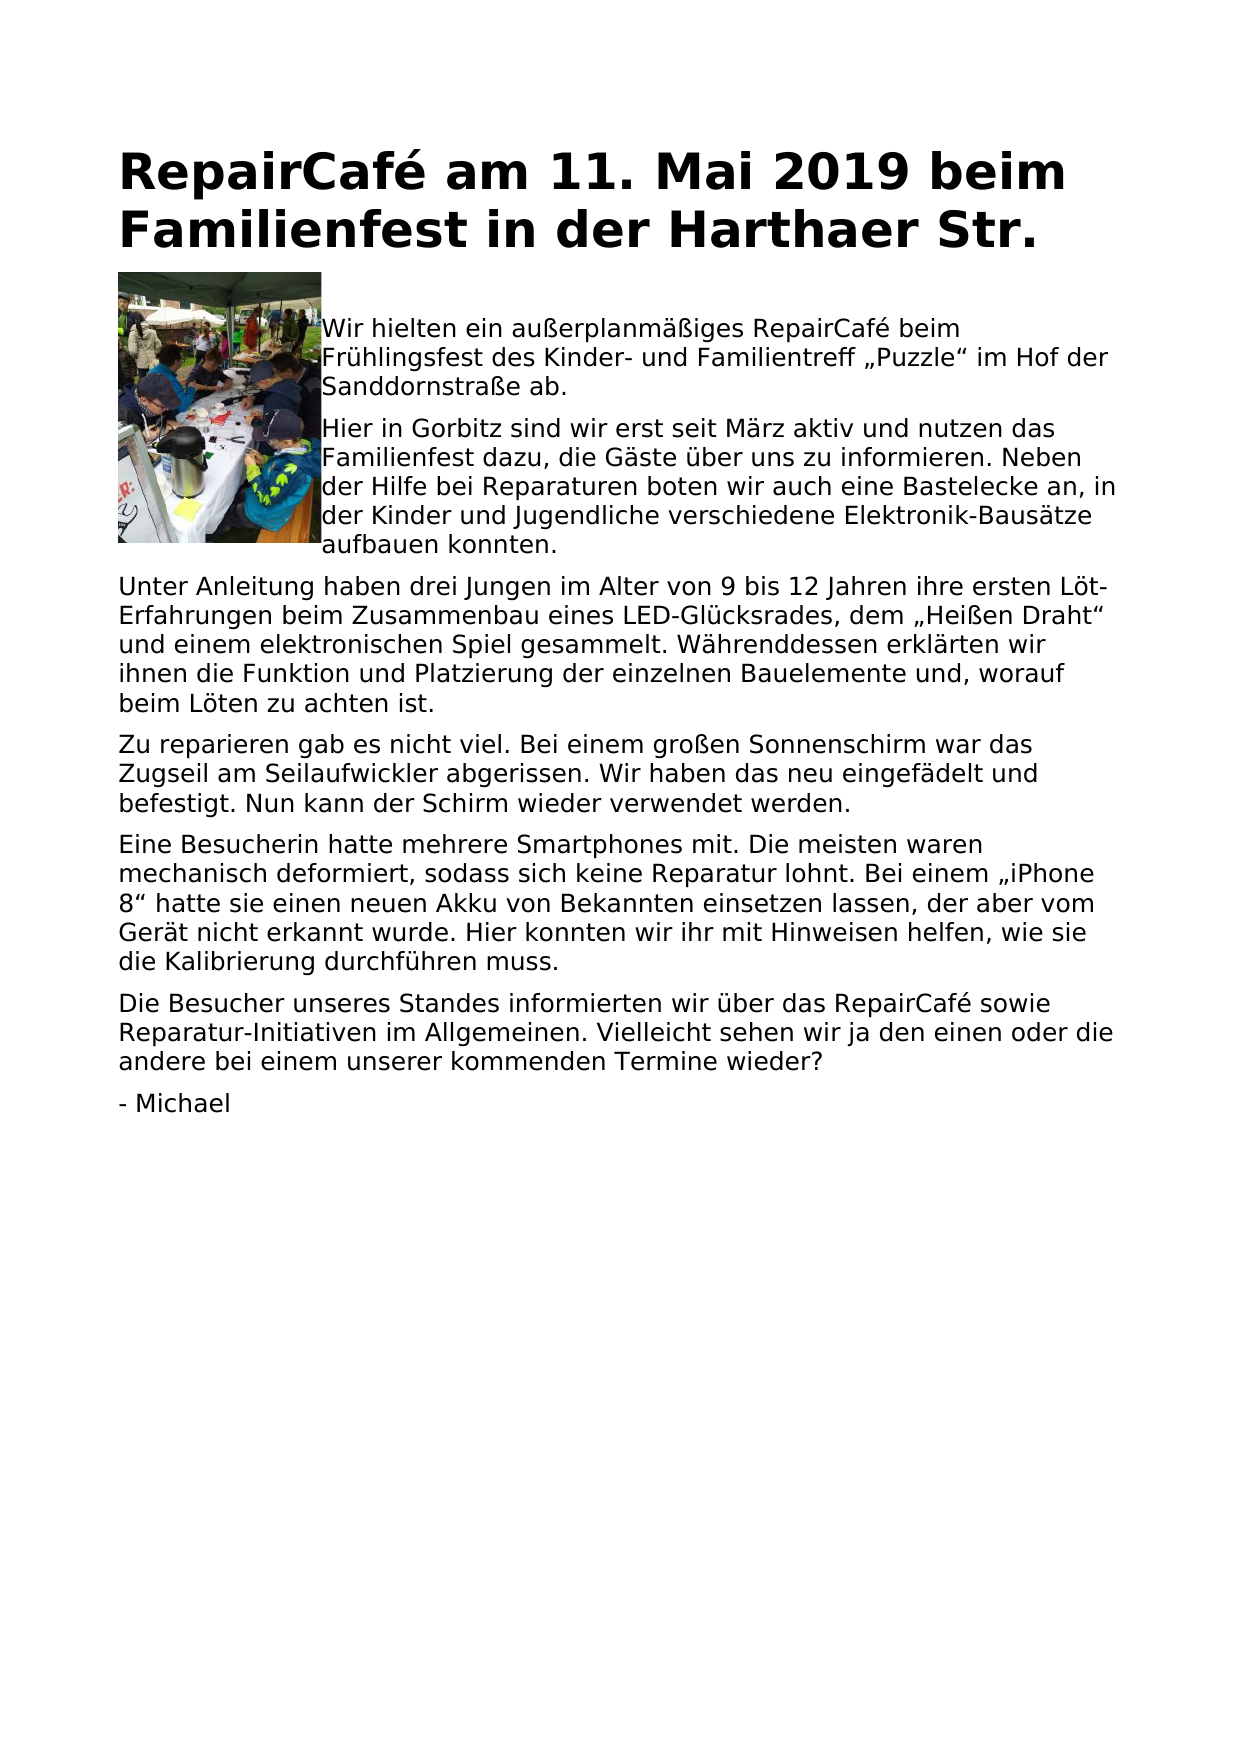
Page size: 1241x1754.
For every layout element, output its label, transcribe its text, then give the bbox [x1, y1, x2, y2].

picture [118, 272, 322, 543]
text Die Besucher unseres Standes informierten wir über das RepairCafé sowie Reparatur-Initiativen im Allgemeinen. Vielleicht sehen wir ja den einen oder die andere bei einem unserer kommenden Termine wieder? [118, 989, 1122, 1076]
text Wir hielten ein außerplanmäßiges RepairCafé beim Frühlingsfest des Kinder- und Familientreff „Puzzle“ im Hof der Sanddornstraße ab. [322, 314, 1122, 401]
text Hier in Gorbitz sind wir erst seit März aktiv und nutzen das Familienfest dazu, die Gäste über uns zu informieren. Neben der Hilfe bei Reparaturen boten wir auch eine Bastelecke an, in der Kinder und Jugendliche verschiedene Elektronik-Bausätze aufbauen konnten. [118, 414, 1122, 559]
text - Michael [118, 1089, 1122, 1118]
text Unter Anleitung haben drei Jungen im Alter von 9 bis 12 Jahren ihre ersten Löt-Erfahrungen beim Zusammenbau eines LED-Glücksrades, dem „Heißen Draht“ und einem elektronischen Spiel gesammelt. Währenddessen erklärten wir ihnen die Funktion und Platzierung der einzelnen Bauelemente und, worauf beim Löten zu achten ist. [118, 572, 1122, 718]
subtitle RepairCafé am 11. Mai 2019 beim Familienfest in der Harthaer Str. [118, 143, 1122, 259]
text Eine Besucherin hatte mehrere Smartphones mit. Die meisten waren mechanisch deformiert, sodass sich keine Reparatur lohnt. Bei einem „iPhone 8“ hatte sie einen neuen Akku von Bekannten einsetzen lassen, der aber vom Gerät nicht erkannt wurde. Hier konnten wir ihr mit Hinweisen helfen, wie sie die Kalibrierung durchführen muss. [118, 830, 1122, 976]
text Zu reparieren gab es nicht viel. Bei einem großen Sonnenschirm war das Zugseil am Seilaufwickler abgerissen. Wir haben das neu eingefädelt und befestigt. Nun kann der Schirm wieder verwendet werden. [118, 730, 1122, 818]
